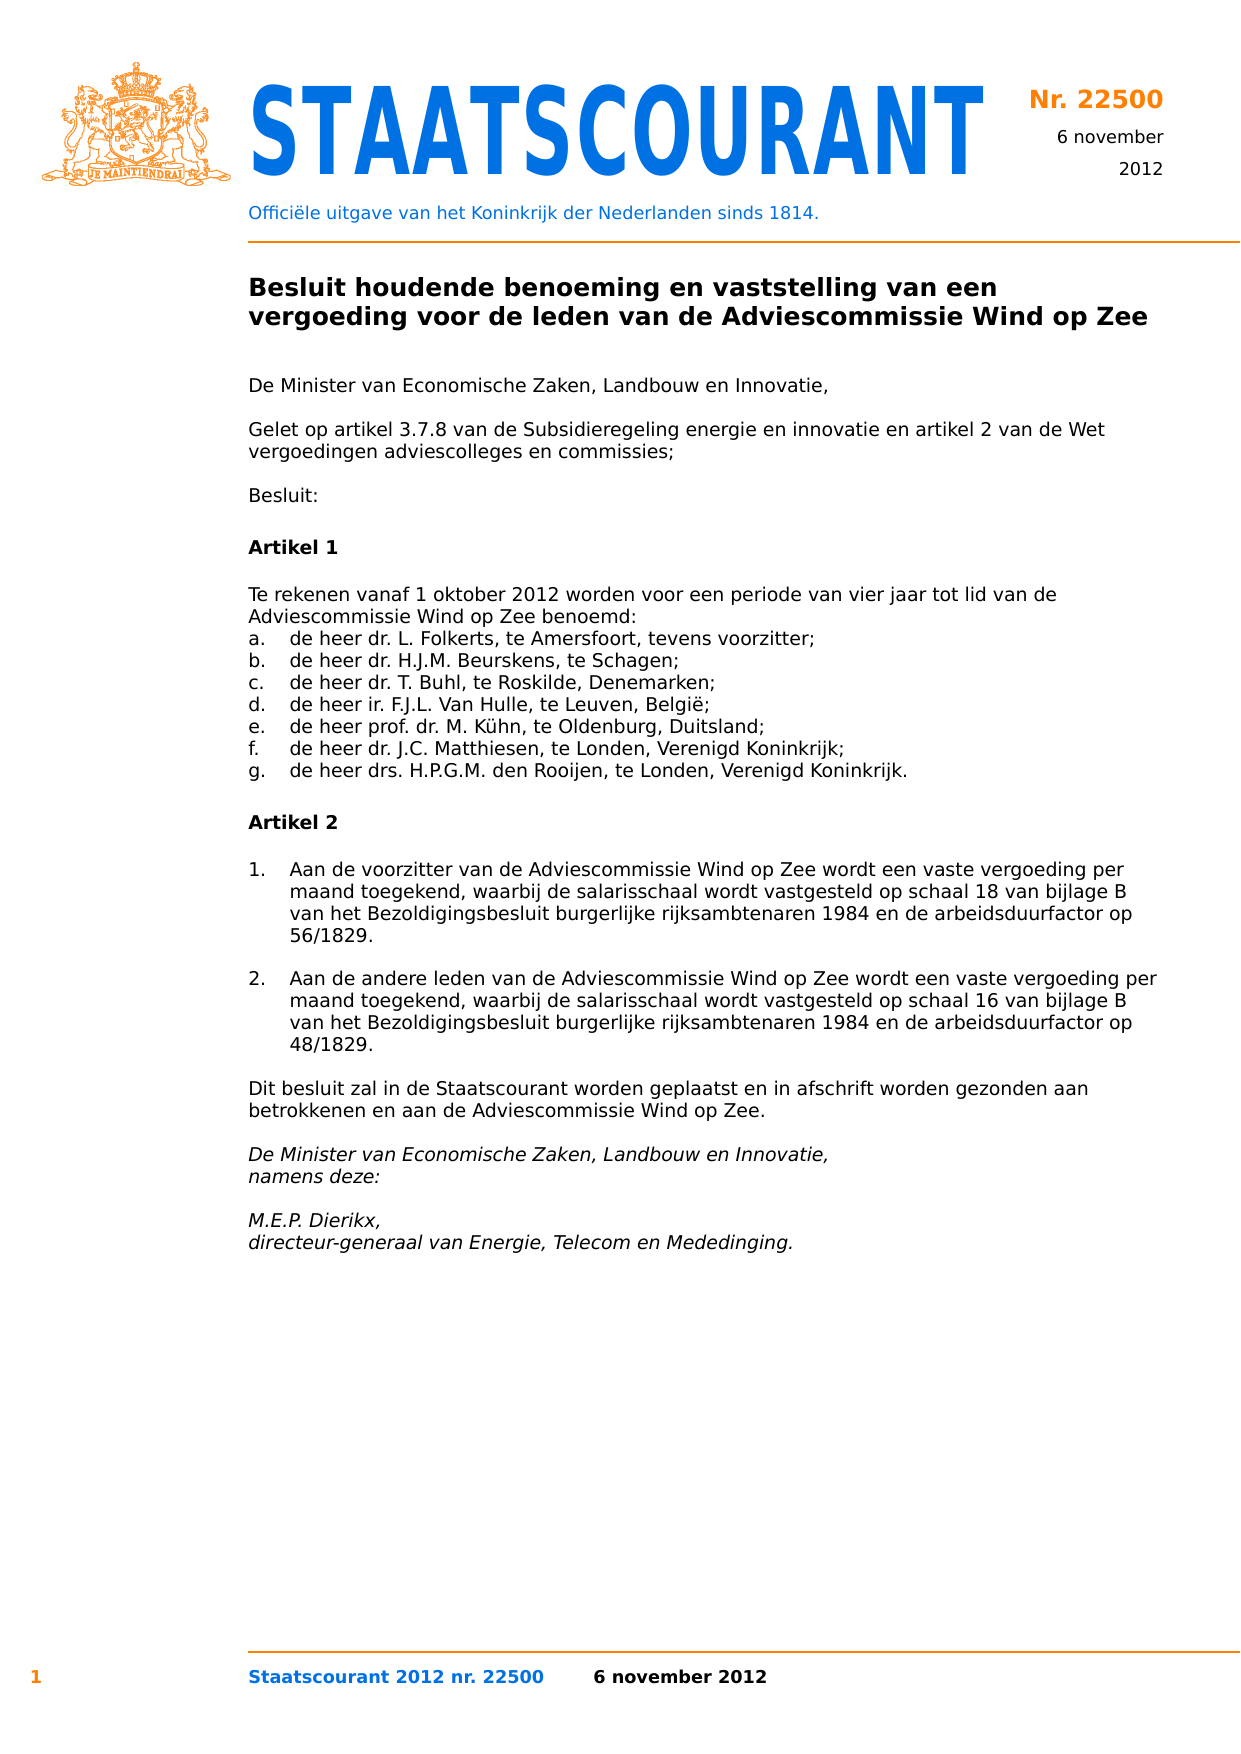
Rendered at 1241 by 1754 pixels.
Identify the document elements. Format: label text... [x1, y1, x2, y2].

subtitle Artikel 2 [248, 812, 1163, 833]
subtitle Besluit houdende benoeming en vaststelling van een vergoeding voor de leden van de Adviescommissie Wind op Zee [248, 273, 1163, 331]
text g. de heer drs. H.P.G.M. den Rooijen, te Londen, Verenigd Koninkrijk. [248, 759, 1163, 782]
text De Minister van Economische Zaken, Landbouw en Innovatie, namens deze: M.E.P. Dierikx, directeur-generaal van Energie, Telecom en Mededinging. [248, 1144, 1163, 1254]
table_cell 6 november [998, 121, 1240, 153]
text d. de heer ir. F.J.L. Van Hulle, te Leuven, België; [248, 694, 1163, 716]
table_header STAATSCOURANT [248, 62, 998, 203]
text e. de heer prof. dr. M. Kühn, te Oldenburg, Duitsland; [248, 716, 1163, 738]
text a. de heer dr. L. Folkerts, te Amersfoort, tevens voorzitter; [248, 628, 1163, 650]
subtitle Artikel 1 [248, 537, 1163, 559]
text 1. Aan de voorzitter van de Adviescommissie Wind op Zee wordt een vaste vergoeding per maand toegekend, waarbij de salarisschaal wordt vastgesteld op schaal 18 van bijlage B van het Bezoldigingsbesluit burgerlijke rijksambtenaren 1984 en de arbeidsduurfactor op 56/1829. [248, 858, 1163, 946]
text Gelet op artikel 3.7.8 van de Subsidieregeling energie en innovatie en artikel 2 van de Wet vergoedingen adviescolleges en commissies; [248, 419, 1163, 463]
text De Minister van Economische Zaken, Landbouw en Innovatie, [248, 375, 1163, 397]
text Te rekenen vanaf 1 oktober 2012 worden voor een periode van vier jaar tot lid van de Adviescommissie Wind op Zee benoemd: [248, 584, 1163, 628]
table_header [25, 62, 248, 241]
text 2. Aan de andere leden van de Adviescommissie Wind op Zee wordt een vaste vergoeding per maand toegekend, waarbij de salarisschaal wordt vastgesteld op schaal 16 van bijlage B van het Bezoldigingsbesluit burgerlijke rijksambtenaren 1984 en de arbeidsduurfactor op 48/1829. [248, 968, 1163, 1056]
text c. de heer dr. T. Buhl, te Roskilde, Denemarken; [248, 672, 1163, 694]
text Besluit: [248, 485, 1163, 507]
table_cell Officiële uitgave van het Koninkrijk der Nederlanden sinds 1814. [248, 203, 1240, 241]
text Dit besluit zal in de Staatscourant worden geplaatst en in afschrift worden gezonden aan betrokkenen en aan de Adviescommissie Wind op Zee. [248, 1078, 1163, 1122]
table_header Nr. 22500 [998, 62, 1240, 121]
table_cell 2012 [998, 153, 1240, 203]
text b. de heer dr. H.J.M. Beurskens, te Schagen; [248, 650, 1163, 672]
text f. de heer dr. J.C. Matthiesen, te Londen, Verenigd Koninkrijk; [248, 738, 1163, 759]
picture [41, 62, 231, 186]
